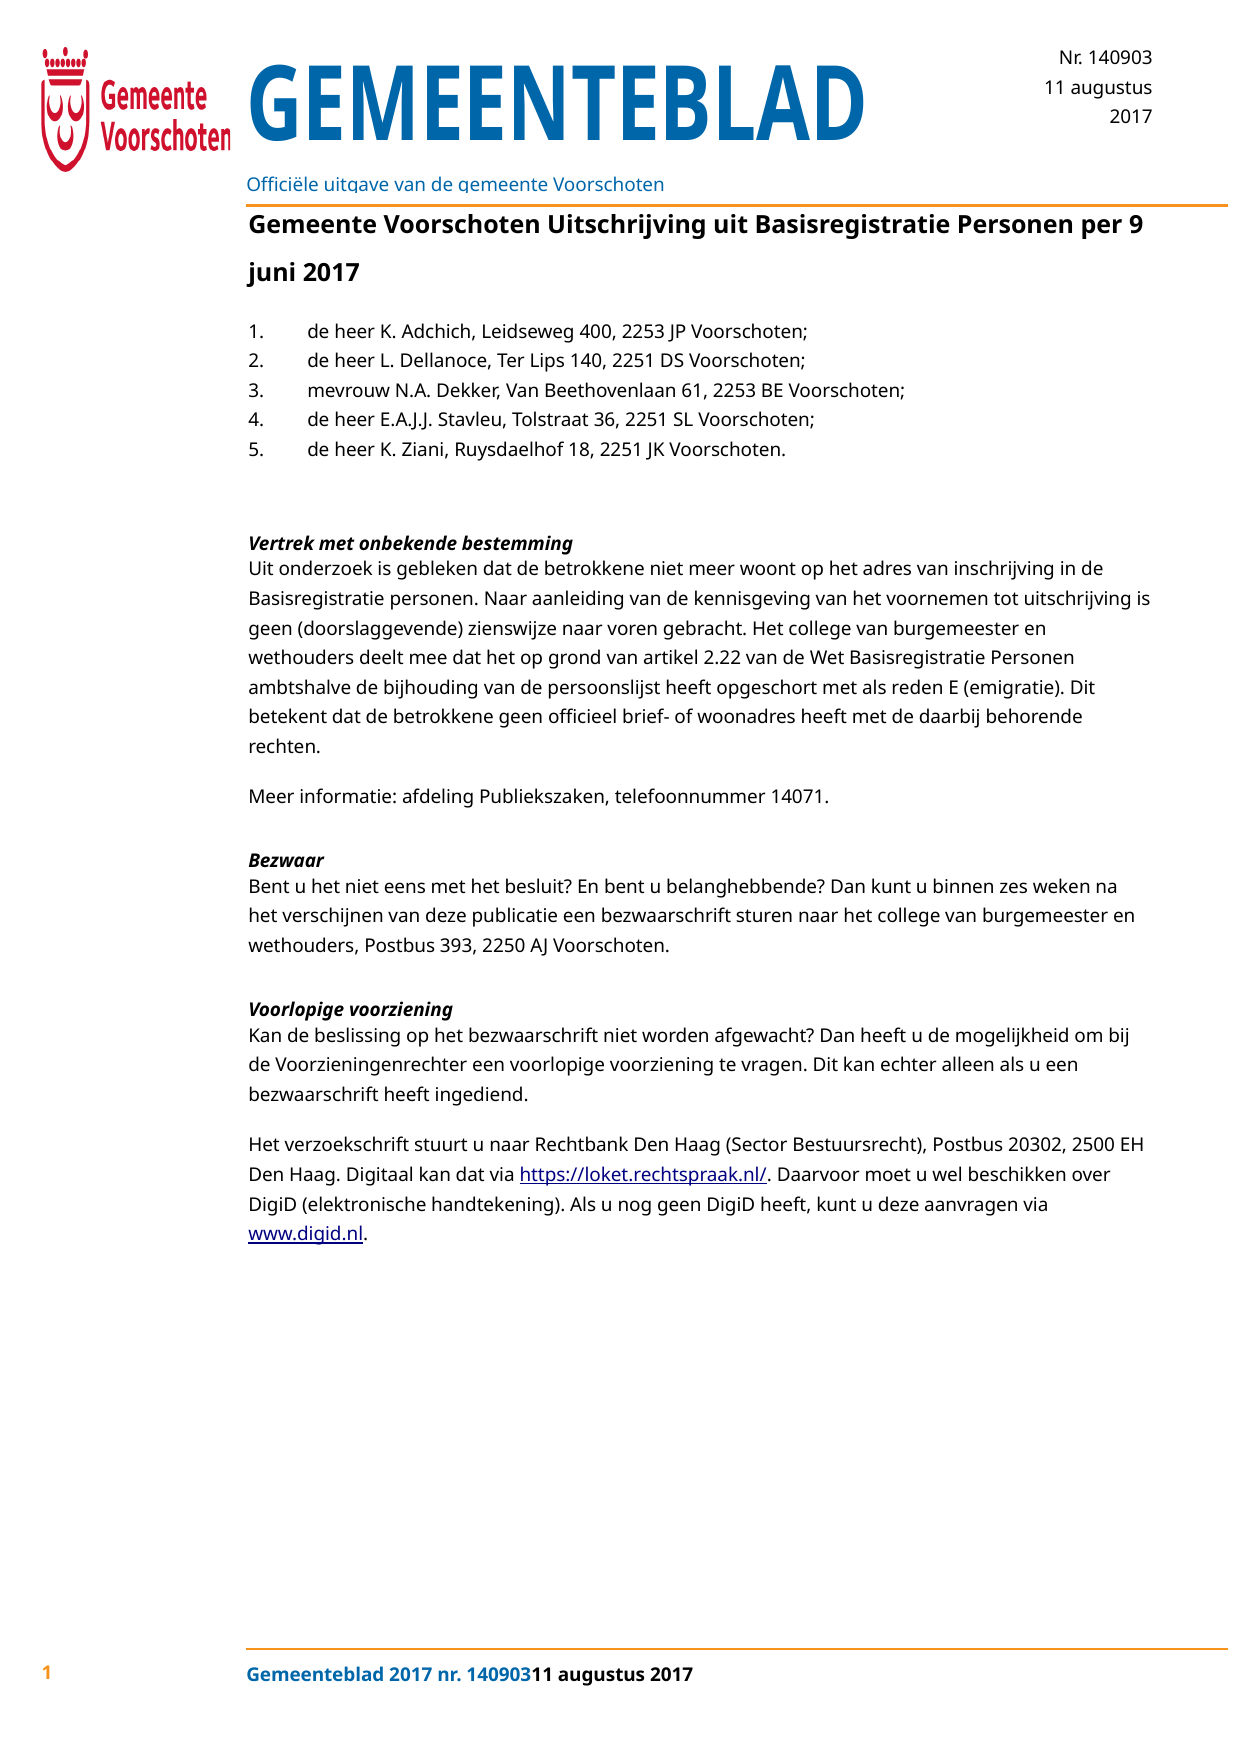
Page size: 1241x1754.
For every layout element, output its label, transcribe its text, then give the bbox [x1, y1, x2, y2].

text Voorlopige voorziening [248, 996, 1152, 1022]
text Het verzoekschrift stuurt u naar Rechtbank Den Haag (Sector Bestuursrecht), Postbus 20302, 2500 EH Den Haag. Digitaal kan dat via https://loket.rechtspraak.nl/. Daarvoor moet u wel beschikken over DigiD (elektronische handtekening). Als u nog geen DigiD heeft, kunt u deze aanvragen via www.digid.nl. [248, 1132, 1152, 1246]
picture [41, 47, 231, 172]
text Kan de beslissing op het bezwaarschrift niet worden afgewacht? Dan heeft u de mogelijkheid om bij de Voorzieningenrechter een voorlopige voorziening te vragen. Dit kan echter alleen als u een bezwaarschrift heeft ingediend. [248, 1022, 1152, 1107]
text Gemeente Voorschoten Uitschrijving uit Basisregistratie Personen per 9 juni 2017 [248, 207, 1152, 288]
text Vertrek met onbekende bestemming [248, 530, 1152, 556]
text Bezwaar [248, 847, 1152, 873]
list de heer K. Adchich, Leidseweg 400, 2253 JP Voorschoten; [248, 318, 1152, 344]
list de heer K. Ziani, Ruysdaelhof 18, 2251 JK Voorschoten. [248, 436, 1152, 462]
list mevrouw N.A. Dekker, Van Beethovenlaan 61, 2253 BE Voorschoten; [248, 377, 1152, 403]
text Meer informatie: afdeling Publiekszaken, telefoonnummer 14071. [248, 783, 1152, 809]
list de heer E.A.J.J. Stavleu, Tolstraat 36, 2251 SL Voorschoten; [248, 407, 1152, 432]
text Uit onderzoek is gebleken dat de betrokkene niet meer woont op het adres van inschrijving in de Basisregistratie personen. Naar aanleiding van de kennisgeving van het voornemen tot uitschrijving is geen (doorslaggevende) zienswijze naar voren gebracht. Het college van burgemeester en wethouders deelt mee dat het op grond van artikel 2.22 van de Wet Basisregistratie Personen ambtshalve de bijhouding van de persoonslijst heeft opgeschort met als reden E (emigratie). Dit betekent dat de betrokkene geen officieel brief- of woonadres heeft met de daarbij behorende rechten. [248, 556, 1152, 759]
list de heer L. Dellanoce, Ter Lips 140, 2251 DS Voorschoten; [248, 347, 1152, 373]
text Bent u het niet eens met het besluit? En bent u belanghebbende? Dan kunt u binnen zes weken na het verschijnen van deze publicatie een bezwaarschrift sturen naar het college van burgemeester en wethouders, Postbus 393, 2250 AJ Voorschoten. [248, 873, 1152, 958]
